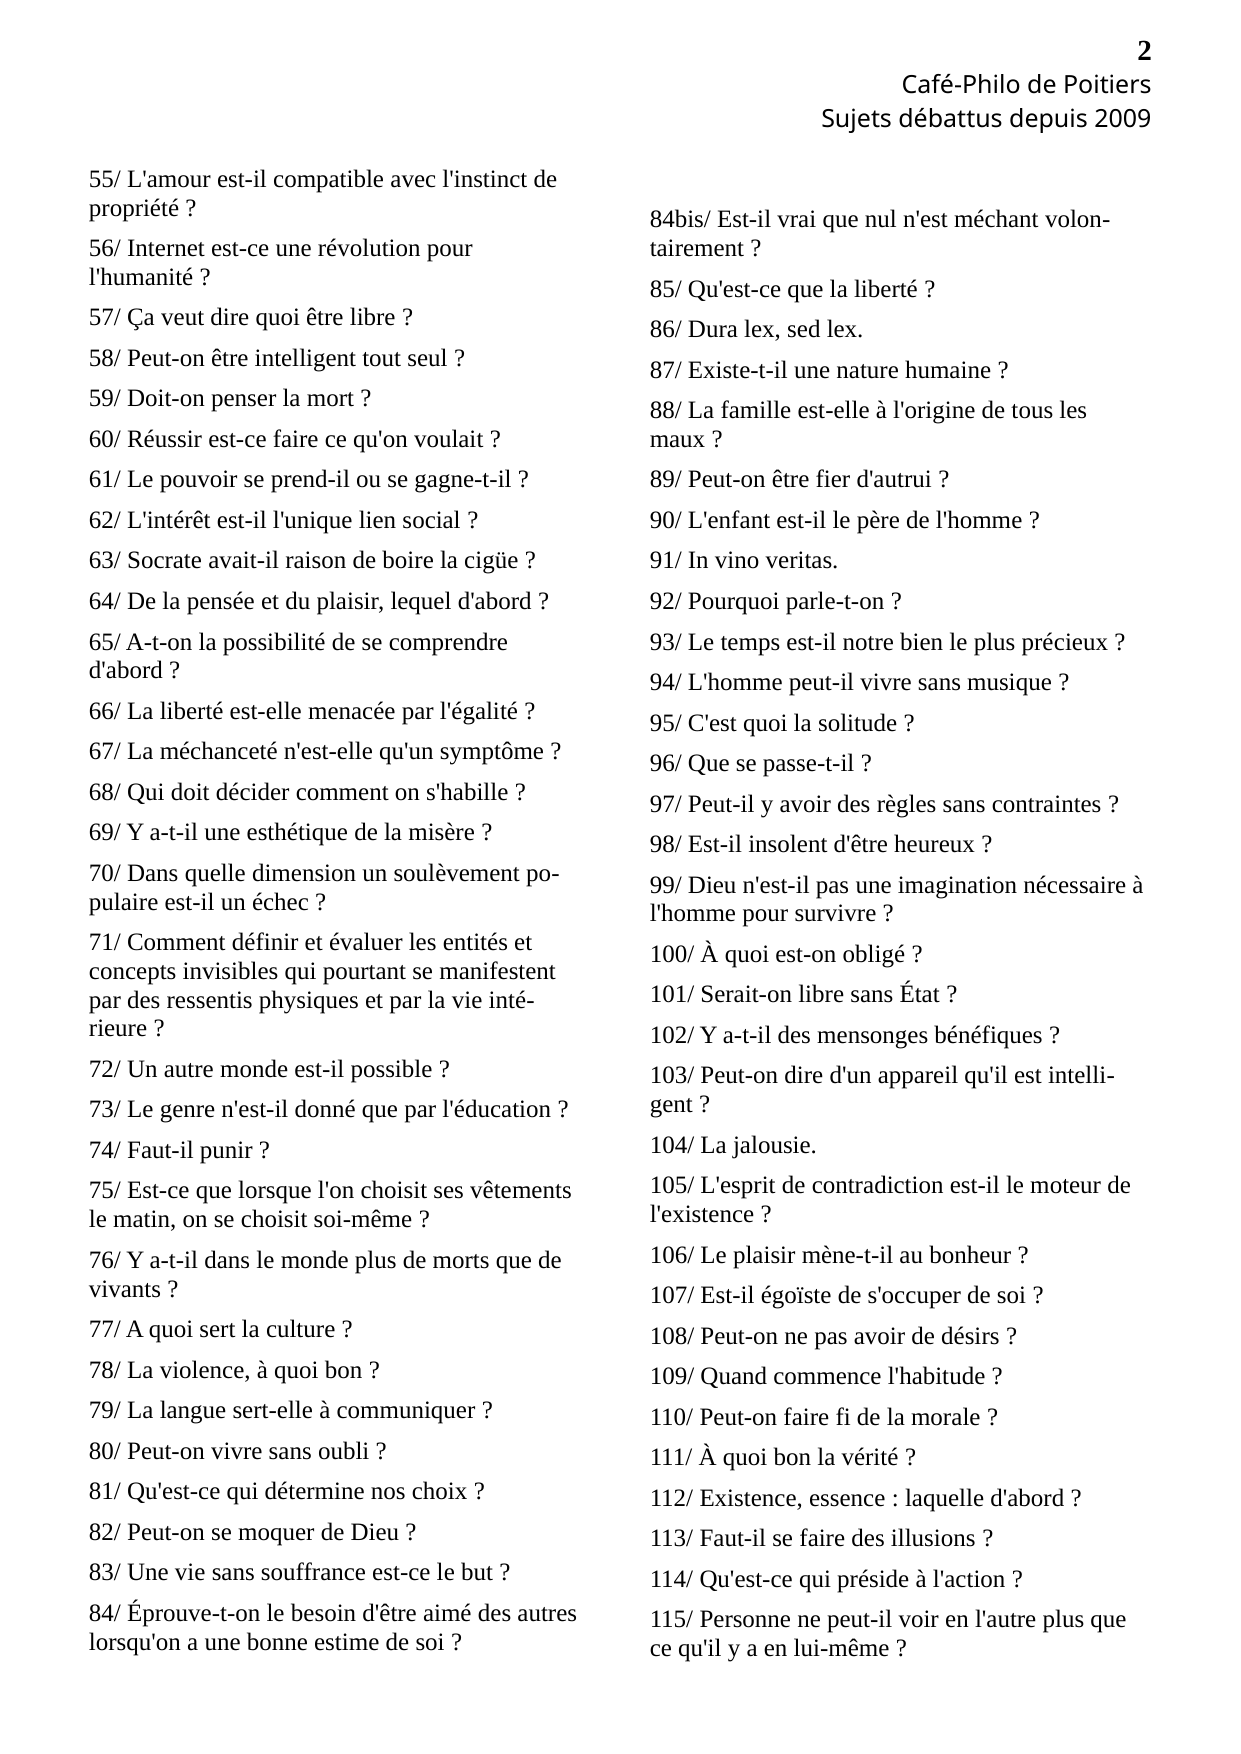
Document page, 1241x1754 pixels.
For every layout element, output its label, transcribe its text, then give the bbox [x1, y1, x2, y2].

text 66/ La liberté est-elle menacée par l'égalité ? [89, 696, 591, 725]
text 71/ Comment définir et évaluer les entités et concepts invisibles qui pourtant se manifestent par des ressentis physiques et par la vie inté­rieure ? [89, 927, 591, 1042]
text 68/ Qui doit décider comment on s'habille ? [89, 777, 591, 806]
text 81/ Qu'est-ce qui détermine nos choix ? [89, 1476, 591, 1505]
text 76/ Y a-t-il dans le monde plus de morts que de vivants ? [89, 1245, 591, 1302]
text 95/ C'est quoi la solitude ? [649, 708, 1152, 736]
text 77/ A quoi sert la culture ? [89, 1314, 591, 1343]
text 96/ Que se passe-t-il ? [649, 748, 1152, 777]
text 82/ Peut-on se moquer de Dieu ? [89, 1517, 591, 1546]
text 97/ Peut-il y avoir des règles sans contraintes ? [649, 789, 1152, 817]
text 74/ Faut-il punir ? [89, 1135, 591, 1164]
text 86/ Dura lex, sed lex. [649, 314, 1152, 343]
text 84bis/ Est-il vrai que nul n'est méchant volon­tairement ? [649, 204, 1152, 262]
text 69/ Y a-t-il une esthétique de la misère ? [89, 817, 591, 846]
text 111/ À quoi bon la vérité ? [649, 1442, 1152, 1471]
text 62/ L'intérêt est-il l'unique lien social ? [89, 505, 591, 534]
text 109/ Quand commence l'habitude ? [649, 1361, 1152, 1390]
text 63/ Socrate avait-il raison de boire la cigüe ? [89, 546, 591, 574]
text 85/ Qu'est-ce que la liberté ? [649, 274, 1152, 302]
text 91/ In vino veritas. [649, 546, 1152, 574]
text 80/ Peut-on vivre sans oubli ? [89, 1436, 591, 1464]
text 115/ Personne ne peut-il voir en l'autre plus que ce qu'il y a en lui-même ? [649, 1604, 1152, 1662]
text 67/ La méchanceté n'est-elle qu'un symp­tôme ? [89, 736, 591, 765]
text 102/ Y a-t-il des mensonges bénéfiques ? [649, 1020, 1152, 1049]
text 87/ Existe-t-il une nature humaine ? [649, 355, 1152, 383]
text 73/ Le genre n'est-il donné que par l'éduca­tion ? [89, 1094, 591, 1123]
text 88/ La famille est-elle à l'origine de tous les maux ? [649, 395, 1152, 453]
text 79/ La langue sert-elle à communiquer ? [89, 1395, 591, 1424]
text 104/ La jalousie. [649, 1130, 1152, 1159]
text 64/ De la pensée et du plaisir, lequel d'abord ? [89, 586, 591, 615]
text 112/ Existence, essence : laquelle d'abord ? [649, 1483, 1152, 1512]
text 84/ Éprouve-t-on le besoin d'être aimé des autres lorsqu'on a une bonne estime de soi ? [89, 1598, 591, 1655]
text 60/ Réussir est-ce faire ce qu'on voulait ? [89, 424, 591, 453]
text 98/ Est-il insolent d'être heureux ? [649, 829, 1152, 858]
text 94/ L'homme peut-il vivre sans musique ? [649, 667, 1152, 696]
text 89/ Peut-on être fier d'autrui ? [649, 464, 1152, 493]
text 59/ Doit-on penser la mort ? [89, 383, 591, 412]
text 106/ Le plaisir mène-t-il au bonheur ? [649, 1240, 1152, 1268]
text 65/ A-t-on la possibilité de se comprendre d'abord ? [89, 627, 591, 684]
text 92/ Pourquoi parle-t-on ? [649, 586, 1152, 615]
text 108/ Peut-on ne pas avoir de désirs ? [649, 1321, 1152, 1349]
text 101/ Serait-on libre sans État ? [649, 979, 1152, 1008]
text 78/ La violence, à quoi bon ? [89, 1355, 591, 1383]
text 72/ Un autre monde est-il possible ? [89, 1054, 591, 1083]
text 93/ Le temps est-il notre bien le plus pré­cieux ? [649, 627, 1152, 655]
text 113/ Faut-il se faire des illusions ? [649, 1523, 1152, 1552]
text 70/ Dans quelle dimension un soulèvement po­pulaire est-il un échec ? [89, 858, 591, 916]
text 105/ L'esprit de contradiction est-il le moteur de l'existence ? [649, 1170, 1152, 1228]
text 55/ L'amour est-il compatible avec l'instinct de propriété ? [89, 164, 591, 221]
text 107/ Est-il égoïste de s'occuper de soi ? [649, 1280, 1152, 1309]
text 61/ Le pouvoir se prend-il ou se gagne-t-il ? [89, 464, 591, 493]
text 100/ À quoi est-on obligé ? [649, 939, 1152, 968]
text 90/ L'enfant est-il le père de l'homme ? [649, 505, 1152, 534]
text 83/ Une vie sans souffrance est-ce le but ? [89, 1557, 591, 1586]
text 114/ Qu'est-ce qui préside à l'action ? [649, 1564, 1152, 1593]
text 57/ Ça veut dire quoi être libre ? [89, 302, 591, 331]
text 103/ Peut-on dire d'un appareil qu'il est intelli­gent ? [649, 1061, 1152, 1118]
text 110/ Peut-on faire fi de la morale ? [649, 1402, 1152, 1431]
text 56/ Internet est-ce une révolution pour l'humanité ? [89, 233, 591, 291]
text 75/ Est-ce que lorsque l'on choisit ses vête­ments le matin, on se choisit soi-même ? [89, 1176, 591, 1233]
text 58/ Peut-on être intelligent tout seul ? [89, 343, 591, 372]
text 99/ Dieu n'est-il pas une imagination néces­saire à l'homme pour survivre ? [649, 870, 1152, 927]
